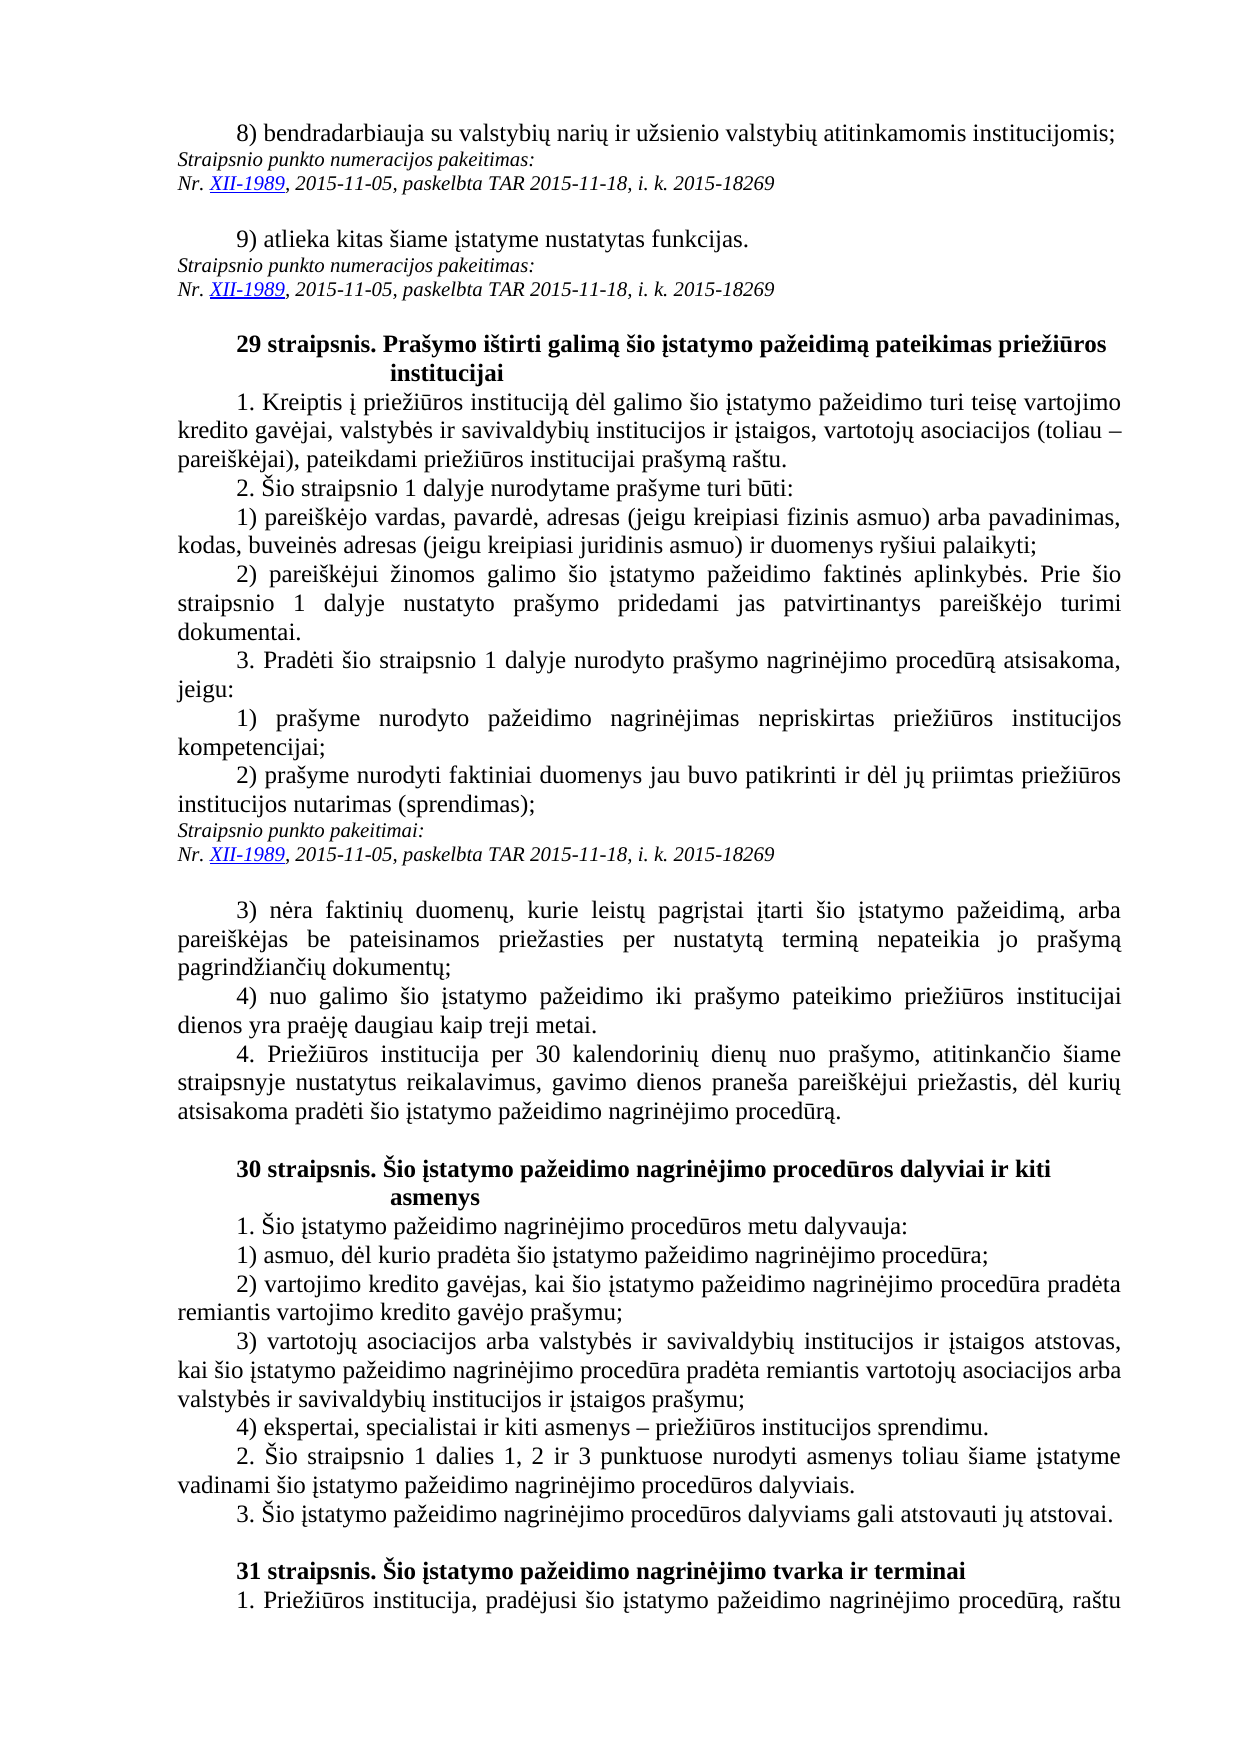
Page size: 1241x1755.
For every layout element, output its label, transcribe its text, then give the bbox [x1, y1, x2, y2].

text 3) vartotojų asociacijos arba valstybės ir savivaldybių institucijos ir įstaigos atstovas, kai šio įstatymo pažeidimo nagrinėjimo procedūra pradėta remiantis vartotojų asociacijos arba valstybės ir savivaldybių institucijos ir įstaigos prašymu; [177, 1326, 1122, 1412]
text 1. Kreiptis į priežiūros instituciją dėl galimo šio įstatymo pažeidimo turi teisę vartojimo kredito gavėjai, valstybės ir savivaldybių institucijos ir įstaigos, vartotojų asociacijos (toliau – pareiškėjai), pateikdami priežiūros institucijai prašymą raštu. [177, 387, 1122, 473]
text 2) vartojimo kredito gavėjas, kai šio įstatymo pažeidimo nagrinėjimo procedūra pradėta remiantis vartojimo kredito gavėjo prašymu; [177, 1269, 1122, 1326]
text 3) nėra faktinių duomenų, kurie leistų pagrįstai įtarti šio įstatymo pažeidimą, arba pareiškėjas be pateisinamos priežasties per nustatytą terminą nepateikia jo prašymą pagrindžiančių dokumentų; [177, 895, 1122, 981]
text 2) prašyme nurodyti faktiniai duomenys jau buvo patikrinti ir dėl jų priimtas priežiūros institucijos nutarimas (sprendimas); [177, 761, 1122, 818]
text 3. Šio įstatymo pažeidimo nagrinėjimo procedūros dalyviams gali atstovauti jų atstovai. [177, 1499, 1122, 1527]
text 2. Šio straipsnio 1 dalyje nurodytame prašyme turi būti: [177, 473, 1122, 502]
text Nr. XII-1989, 2015-11-05, paskelbta TAR 2015-11-18, i. k. 2015-18269 [177, 277, 1122, 301]
text 30 straipsnis. Šio įstatymo pažeidimo nagrinėjimo procedūros dalyviai ir kiti asmenys [236, 1154, 1122, 1211]
text 2) pareiškėjui žinomos galimo šio įstatymo pažeidimo faktinės aplinkybės. Prie šio straipsnio 1 dalyje nustatyto prašymo pridedami jas patvirtinantys pareiškėjo turimi dokumentai. [177, 559, 1122, 646]
text 1. Priežiūros institucija, pradėjusi šio įstatymo pažeidimo nagrinėjimo procedūrą, raštu [177, 1585, 1122, 1614]
text Straipsnio punkto pakeitimai: [177, 818, 1122, 842]
text 1) prašyme nurodyto pažeidimo nagrinėjimas nepriskirtas priežiūros institucijos kompetencijai; [177, 703, 1122, 761]
text Nr. XII-1989, 2015-11-05, paskelbta TAR 2015-11-18, i. k. 2015-18269 [177, 171, 1122, 195]
text 4) nuo galimo šio įstatymo pažeidimo iki prašymo pateikimo priežiūros institucijai dienos yra praėję daugiau kaip treji metai. [177, 981, 1122, 1039]
text 2. Šio straipsnio 1 dalies 1, 2 ir 3 punktuose nurodyti asmenys toliau šiame įstatyme vadinami šio įstatymo pažeidimo nagrinėjimo procedūros dalyviais. [177, 1441, 1122, 1499]
text 31 straipsnis. Šio įstatymo pažeidimo nagrinėjimo tvarka ir terminai [236, 1556, 1122, 1585]
text 1. Šio įstatymo pažeidimo nagrinėjimo procedūros metu dalyvauja: [177, 1211, 1122, 1240]
text 1) asmuo, dėl kurio pradėta šio įstatymo pažeidimo nagrinėjimo procedūra; [177, 1240, 1122, 1269]
text 3. Pradėti šio straipsnio 1 dalyje nurodyto prašymo nagrinėjimo procedūrą atsisakoma, jeigu: [177, 646, 1122, 703]
text 1) pareiškėjo vardas, pavardė, adresas (jeigu kreipiasi fizinis asmuo) arba pavadinimas, kodas, buveinės adresas (jeigu kreipiasi juridinis asmuo) ir duomenys ryšiui palaikyti; [177, 502, 1122, 559]
text Nr. XII-1989, 2015-11-05, paskelbta TAR 2015-11-18, i. k. 2015-18269 [177, 842, 1122, 866]
text 8) bendradarbiauja su valstybių narių ir užsienio valstybių atitinkamomis institucijomis; [177, 118, 1122, 147]
text Straipsnio punkto numeracijos pakeitimas: [177, 147, 1122, 171]
text Straipsnio punkto numeracijos pakeitimas: [177, 252, 1122, 277]
text 4) ekspertai, specialistai ir kiti asmenys – priežiūros institucijos sprendimu. [177, 1412, 1122, 1441]
text 4. Priežiūros institucija per 30 kalendorinių dienų nuo prašymo, atitinkančio šiame straipsnyje nustatytus reikalavimus, gavimo dienos praneša pareiškėjui priežastis, dėl kurių atsisakoma pradėti šio įstatymo pažeidimo nagrinėjimo procedūrą. [177, 1039, 1122, 1125]
text 29 straipsnis. Prašymo ištirti galimą šio įstatymo pažeidimą pateikimas priežiūros institucijai [236, 329, 1122, 387]
text 9) atlieka kitas šiame įstatyme nustatytas funkcijas. [177, 224, 1122, 252]
